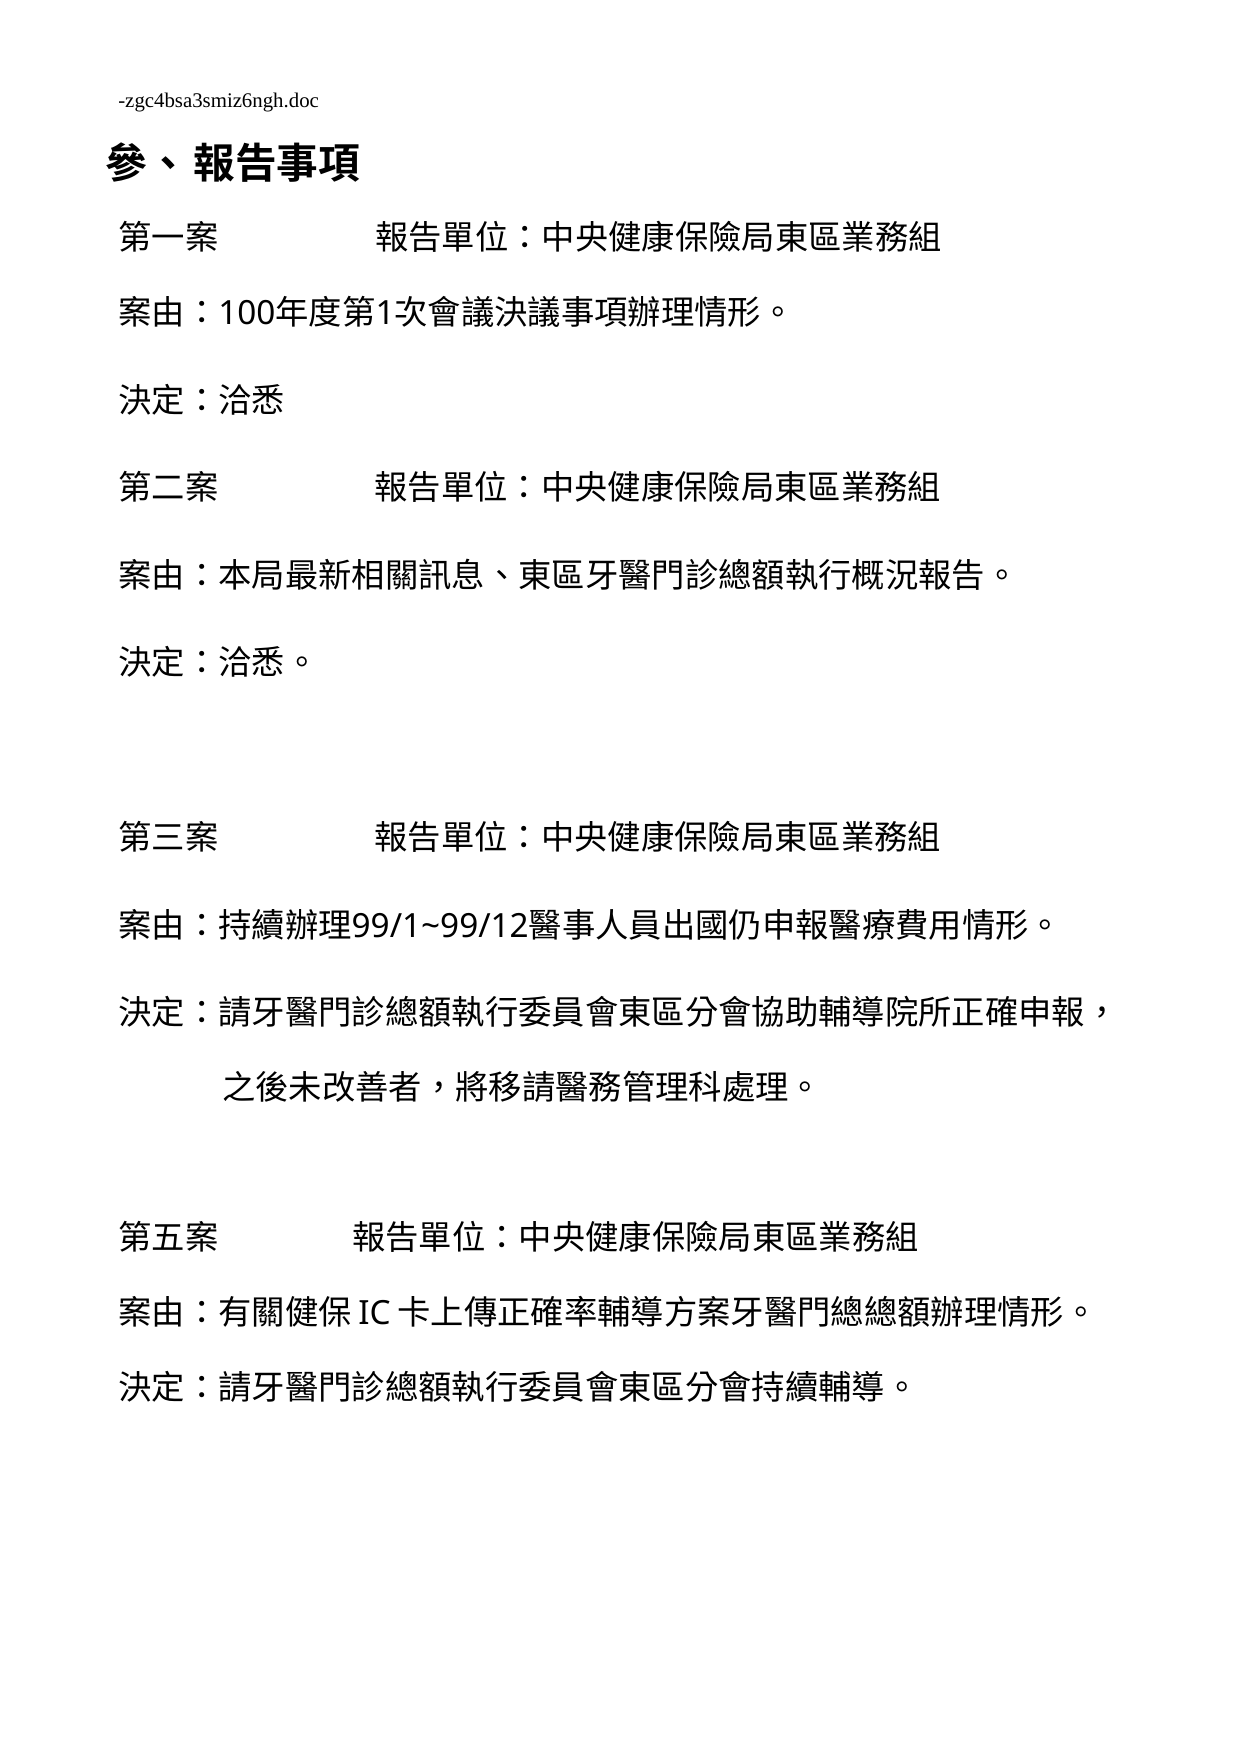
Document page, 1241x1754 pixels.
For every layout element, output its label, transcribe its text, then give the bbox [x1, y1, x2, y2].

text 案由：100年度第1次會議決議事項辦理情形。 [118, 273, 1122, 348]
text 案由：有關健保IC卡上傳正確率輔導方案牙醫門總總額辦理情形。 [118, 1273, 1122, 1348]
subtitle 案由：本局最新相關訊息、東區牙醫門診總額執行概況報告。 [118, 535, 1122, 610]
text 第一案 報告單位：中央健康保險局東區業務組 [118, 198, 1122, 273]
subtitle 報告事項 [106, 123, 1122, 198]
subtitle 第三案 報告單位：中央健康保險局東區業務組 [118, 798, 1122, 873]
subtitle 決定：洽悉 [118, 360, 1122, 435]
text 第五案 報告單位：中央健康保險局東區業務組 [118, 1198, 1122, 1273]
subtitle 決定：請牙醫門診總額執行委員會東區分會協助輔導院所正確申報，之後未改善者，將移請醫務管理科處理。 [118, 973, 1122, 1123]
subtitle 決定：洽悉。 [118, 623, 1122, 698]
subtitle 案由：持續辦理99/1~99/12醫事人員出國仍申報醫療費用情形。 [118, 885, 1122, 960]
subtitle 第二案 報告單位：中央健康保險局東區業務組 [118, 448, 1122, 523]
text 決定：請牙醫門診總額執行委員會東區分會持續輔導。 [118, 1348, 1122, 1423]
